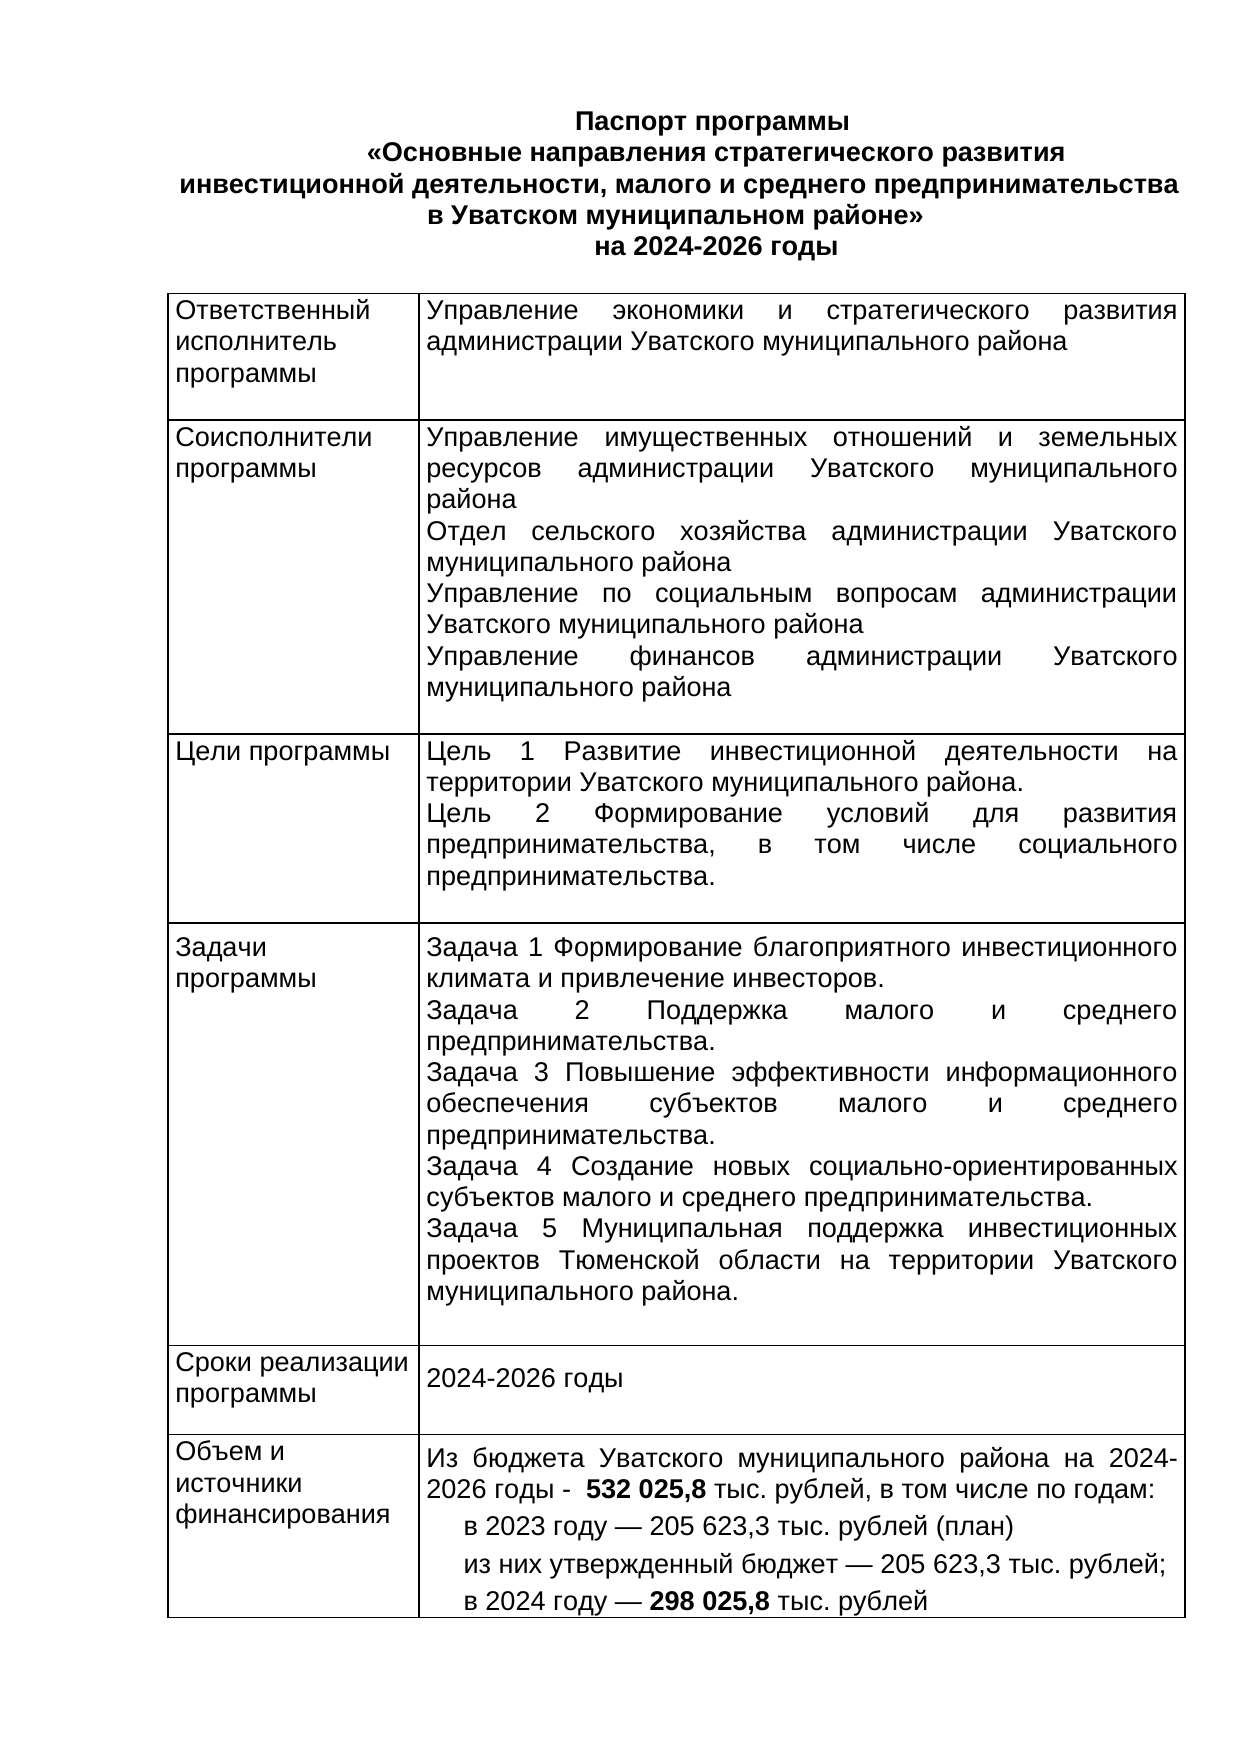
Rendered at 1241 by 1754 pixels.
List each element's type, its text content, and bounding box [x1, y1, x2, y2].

text на 2024-2026 годы [177, 230, 1181, 261]
table_cell Задачи программы [169, 924, 418, 1345]
table_header Управление экономики и стратегического развития администрации Уватского муниципального района [420, 294, 1184, 419]
table_cell Цель 1 Развитие инвестиционной деятельности на территории Уватского муниципального района. Цель 2 Формирование условий для развития предпринимательства, в том числе социального предпринимательства. [420, 735, 1184, 922]
table_header Ответственный исполнитель программы [169, 294, 418, 419]
table_cell 2024-2026 годы [420, 1346, 1184, 1434]
table_cell Задача 1 Формирование благоприятного инвестиционного климата и привлечение инвесторов. Задача 2 Поддержка малого и среднего предпринимательства. Задача 3 Повышение эффективности информационного обеспечения субъектов малого и среднего предпринимательства. Задача 4 Создание новых социально-ориентированных субъектов малого и среднего предпринимательства. Задача 5 Муниципальная поддержка инвестиционных проектов Тюменской области на территории Уватского муниципального района. [420, 924, 1184, 1345]
text «Основные направления стратегического развития инвестиционной деятельности, малого и среднего предпринимательства в Уватском муниципальном районе» [177, 136, 1181, 230]
table_cell Соисполнители программы [169, 421, 418, 733]
table_cell Объем и источники финансирования [169, 1435, 418, 1617]
table_cell Цели программы [169, 735, 418, 922]
text Паспорт программы [177, 105, 1181, 136]
table_cell Управление имущественных отношений и земельных ресурсов администрации Уватского муниципального района Отдел сельского хозяйства администрации Уватского муниципального района Управление по социальным вопросам администрации Уватского муниципального района Управление финансов администрации Уватского муниципального района [420, 421, 1184, 733]
table_cell Сроки реализации программы [169, 1346, 418, 1434]
table_cell Из бюджета Уватского муниципального района на 2024-2026 годы - 532 025,8 тыс. рублей, в том числе по годам: в 2023 году — 205 623,3 тыс. рублей (план) из них утвержденный бюджет — 205 623,3 тыс. рублей; в 2024 году — 298 025,8 тыс. рублей [420, 1435, 1184, 1617]
